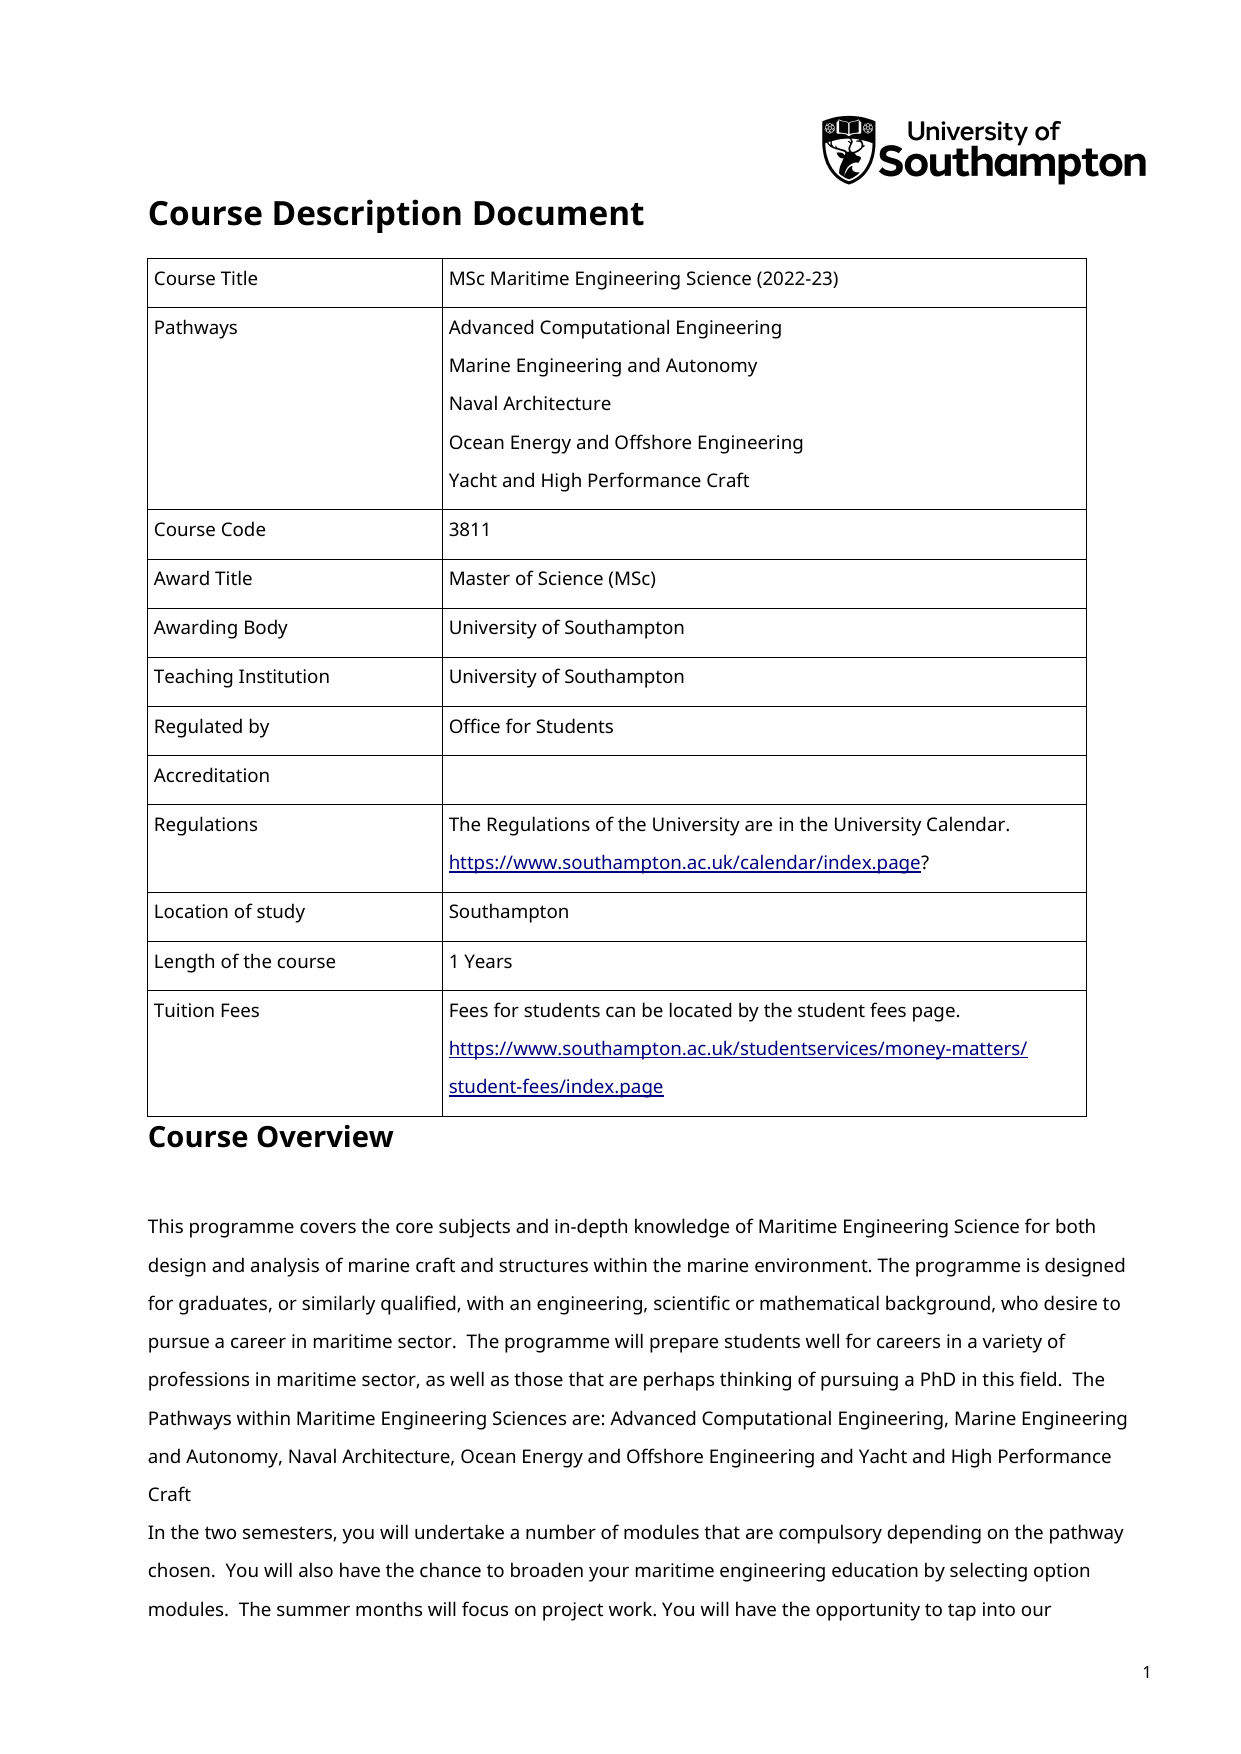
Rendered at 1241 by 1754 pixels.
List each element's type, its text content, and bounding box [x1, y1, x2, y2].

table_cell 1 Years [443, 942, 1086, 990]
subtitle Course Overview [148, 1117, 1152, 1156]
table_cell Teaching Institution [148, 658, 442, 706]
text This programme covers the core subjects and in-depth knowledge of Maritime Engineering Science for both design and analysis of marine craft and structures within the marine environment. The programme is designed for graduates, or similarly qualified, with an engineering, scientific or mathematical background, who desire to pursue a career in maritime sector. The programme will prepare students well for careers in a variety of professions in maritime sector, as well as those that are perhaps thinking of pursuing a PhD in this field. The Pathways within Maritime Engineering Sciences are: Advanced Computational Engineering, Marine Engineering and Autonomy, Naval Architecture, Ocean Energy and Offshore Engineering and Yacht and High Performance Craft In the two semesters, you will undertake a number of modules that are compulsory depending on the pathway chosen. You will also have the chance to broaden your maritime engineering education by selecting option modules. The summer months will focus on project work. You will have the opportunity to tap into our [148, 1214, 1152, 1622]
table_cell Course Code [148, 510, 442, 558]
table_cell Length of the course [148, 942, 442, 990]
table_cell Advanced Computational Engineering Marine Engineering and Autonomy Naval Architecture Ocean Energy and Offshore Engineering Yacht and High Performance Craft [443, 308, 1086, 509]
table_cell Location of study [148, 893, 442, 941]
table_cell Tuition Fees [148, 991, 442, 1116]
table_cell Awarding Body [148, 609, 442, 657]
table_cell 3811 [443, 510, 1086, 558]
table_cell Regulations [148, 805, 442, 892]
table_cell Accreditation [148, 756, 442, 804]
table_cell Pathways [148, 308, 442, 509]
table_header Course Title [148, 259, 442, 307]
table_header MSc Maritime Engineering Science (2022-23) [443, 259, 1086, 307]
table_cell Master of Science (MSc) [443, 560, 1086, 608]
table_cell The Regulations of the University are in the University Calendar. https://www.southampton.ac.uk/calendar/index.page? [443, 805, 1086, 892]
table_cell [443, 756, 1086, 804]
table_cell Award Title [148, 560, 442, 608]
subtitle Course Description Document [148, 190, 1152, 235]
table_cell University of Southampton [443, 609, 1086, 657]
table_cell Office for Students [443, 707, 1086, 755]
table_cell Southampton [443, 893, 1086, 941]
table_cell Regulated by [148, 707, 442, 755]
table_cell Fees for students can be located by the student fees page. https://www.southampton.ac.uk/studentservices/money-matters/student-fees/index.page [443, 991, 1086, 1116]
table_cell University of Southampton [443, 658, 1086, 706]
